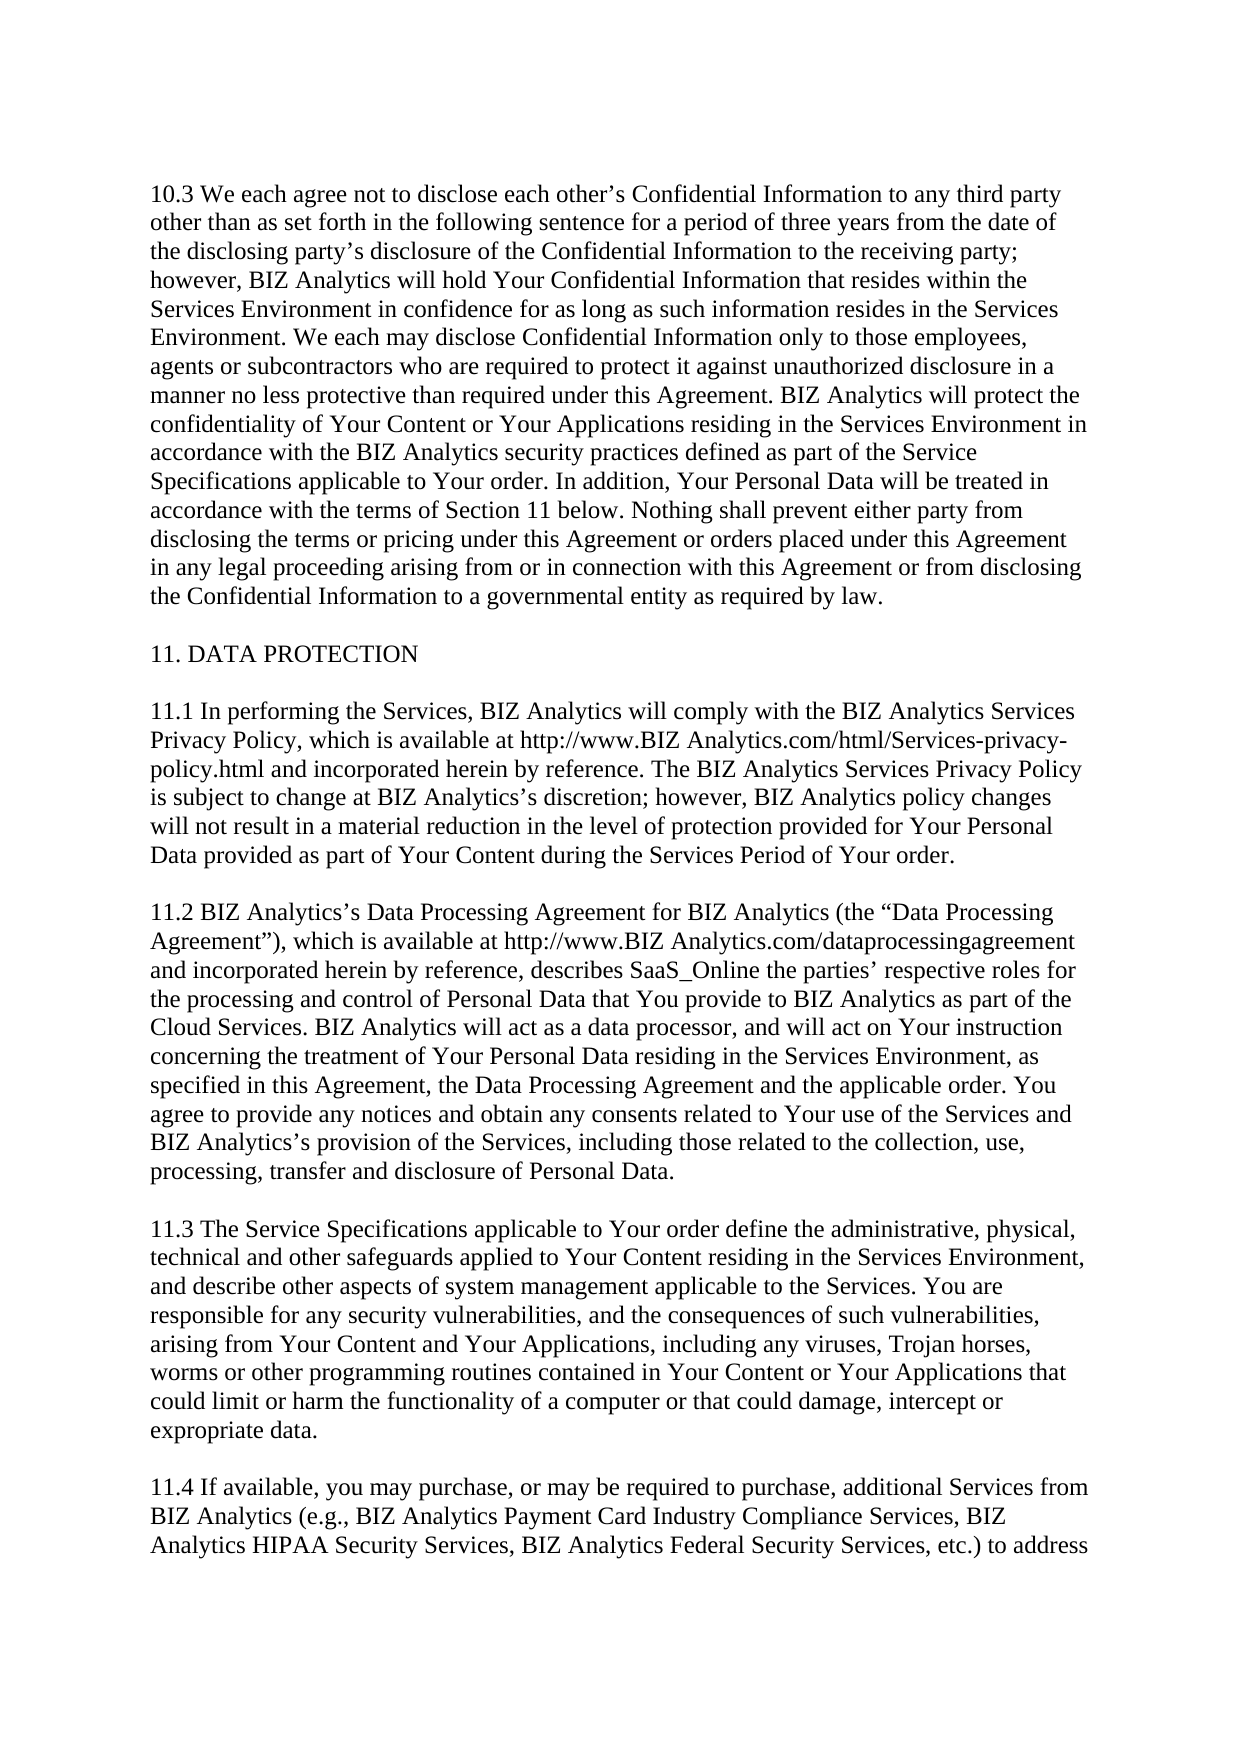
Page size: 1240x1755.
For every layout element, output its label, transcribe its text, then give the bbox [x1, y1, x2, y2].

text 11.2 BIZ Analytics’s Data Processing Agreement for BIZ Analytics (the “Data Processing Agreement”), which is available at http://www.BIZ Analytics.com/dataprocessingagreement and incorporated herein by reference, describes SaaS_Online the parties’ respective roles for the processing and control of Personal Data that You provide to BIZ Analytics as part of the Cloud Services. BIZ Analytics will act as a data processor, and will act on Your instruction concerning the treatment of Your Personal Data residing in the Services Environment, as specified in this Agreement, the Data Processing Agreement and the applicable order. You agree to provide any notices and obtain any consents related to Your use of the Services and BIZ Analytics’s provision of the Services, including those related to the collection, use, processing, transfer and disclosure of Personal Data. [150, 897, 1089, 1185]
text 11. DATA PROTECTION [150, 639, 1089, 667]
text 11.4 If available, you may purchase, or may be required to purchase, additional Services from BIZ Analytics (e.g., BIZ Analytics Payment Card Industry Compliance Services, BIZ Analytics HIPAA Security Services, BIZ Analytics Federal Security Services, etc.) to address [150, 1472, 1089, 1559]
text 11.3 The Service Specifications applicable to Your order define the administrative, physical, technical and other safeguards applied to Your Content residing in the Services Environment, and describe other aspects of system management applicable to the Services. You are responsible for any security vulnerabilities, and the consequences of such vulnerabilities, arising from Your Content and Your Applications, including any viruses, Trojan horses, worms or other programming routines contained in Your Content or Your Applications that could limit or harm the functionality of a computer or that could damage, intercept or expropriate data. [150, 1214, 1089, 1444]
text 10.3 We each agree not to disclose each other’s Confidential Information to any third party other than as set forth in the following sentence for a period of three years from the date of the disclosing party’s disclosure of the Confidential Information to the receiving party; however, BIZ Analytics will hold Your Confidential Information that resides within the Services Environment in confidence for as long as such information resides in the Services Environment. We each may disclose Confidential Information only to those employees, agents or subcontractors who are required to protect it against unauthorized disclosure in a manner no less protective than required under this Agreement. BIZ Analytics will protect the confidentiality of Your Content or Your Applications residing in the Services Environment in accordance with the BIZ Analytics security practices defined as part of the Service Specifications applicable to Your order. In addition, Your Personal Data will be treated in accordance with the terms of Section 11 below. Nothing shall prevent either party from disclosing the terms or pricing under this Agreement or orders placed under this Agreement in any legal proceeding arising from or in connection with this Agreement or from disclosing the Confidential Information to a governmental entity as required by law. [150, 179, 1089, 610]
text 11.1 In performing the Services, BIZ Analytics will comply with the BIZ Analytics Services Privacy Policy, which is available at http://www.BIZ Analytics.com/html/Services-privacy-policy.html and incorporated herein by reference. The BIZ Analytics Services Privacy Policy is subject to change at BIZ Analytics’s discretion; however, BIZ Analytics policy changes will not result in a material reduction in the level of protection provided for Your Personal Data provided as part of Your Content during the Services Period of Your order. [150, 696, 1089, 869]
